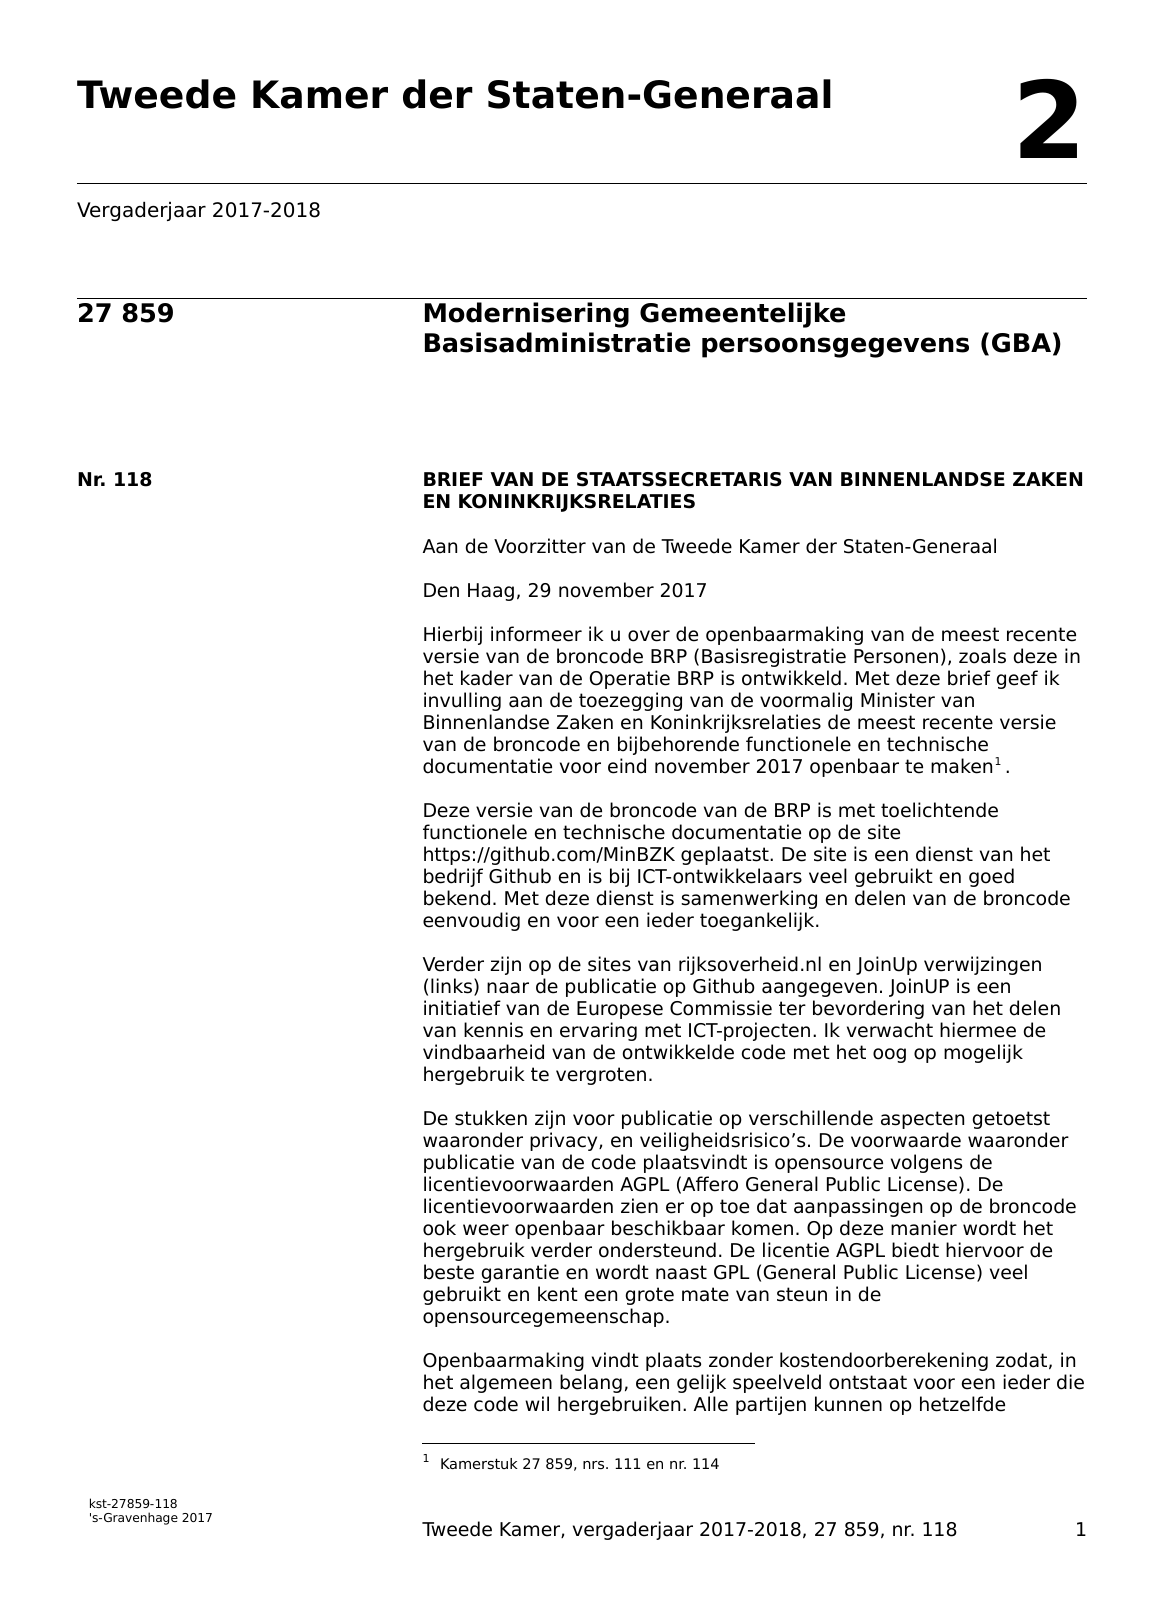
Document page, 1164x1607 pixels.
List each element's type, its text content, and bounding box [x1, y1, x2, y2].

text kst-27859-118 [88, 1497, 323, 1511]
subtitle 27 859 Modernisering Gemeentelijke Basisadministratie persoonsgegevens (GBA) [77, 299, 1087, 358]
text Kamerstuk 27 859, nrs. 111 en nr. 114 [422, 1452, 1087, 1474]
text Aan de Voorzitter van de Tweede Kamer der Staten-Generaal [422, 536, 1087, 557]
table_header Tweede Kamer der Staten-Generaal [77, 59, 886, 183]
text Deze versie van de broncode van de BRP is met toelichtende functionele en technische documentatie op de site https://github.com/MinBZK geplaatst. De site is een dienst van het bedrijf Github en is bij ICT-ontwikkelaars veel gebruikt en goed bekend. Met deze dienst is samenwerking en delen van de broncode eenvoudig en voor een ieder toegankelijk. [422, 800, 1087, 932]
text Verder zijn op de sites van rijksoverheid.nl en JoinUp verwijzingen (links) naar de publicatie op Github aangegeven. JoinUP is een initiatief van de Europese Commissie ter bevordering van het delen van kennis en ervaring met ICT-projecten. Ik verwacht hiermee de vindbaarheid van de ontwikkelde code met het oog op mogelijk hergebruik te vergroten. [422, 954, 1087, 1086]
text Den Haag, 29 november 2017 [422, 580, 1087, 602]
text De stukken zijn voor publicatie op verschillende aspecten getoetst waaronder privacy, en veiligheidsrisico’s. De voorwaarde waaronder publicatie van de code plaatsvindt is opensource volgens de licentievoorwaarden AGPL (Affero General Public License). De licentievoorwaarden zien er op toe dat aanpassingen op de broncode ook weer openbaar beschikbaar komen. Op deze manier wordt het hergebruik verder ondersteund. De licentie AGPL biedt hiervoor de beste garantie en wordt naast GPL (General Public License) veel gebruikt en kent een grote mate van steun in de opensourcegemeenschap. [422, 1108, 1087, 1328]
text 's-Gravenhage 2017 [88, 1511, 323, 1525]
table_cell Vergaderjaar 2017-2018 [77, 184, 1087, 298]
text Hierbij informeer ik u over de openbaarmaking van de meest recente versie van de broncode BRP (Basisregistratie Personen), zoals deze in het kader van de Operatie BRP is ontwikkeld. Met deze brief geef ik invulling aan de toezegging van de voormalig Minister van Binnenlandse Zaken en Koninkrijksrelaties de meest recente versie van de broncode en bijbehorende functionele en technische documentatie voor eind november 2017 openbaar te maken. [422, 624, 1087, 778]
text Openbaarmaking vindt plaats zonder kostendoorberekening zodat, in het algemeen belang, een gelijk speelveld ontstaat voor een ieder die deze code wil hergebruiken. Alle partijen kunnen op hetzelfde [422, 1350, 1087, 1416]
table_header 2 [886, 59, 1087, 183]
subtitle Nr. 118 BRIEF VAN DE STAATSSECRETARIS VAN BINNENLANDSE ZAKEN EN KONINKRIJKSRELATIES [77, 469, 1087, 513]
